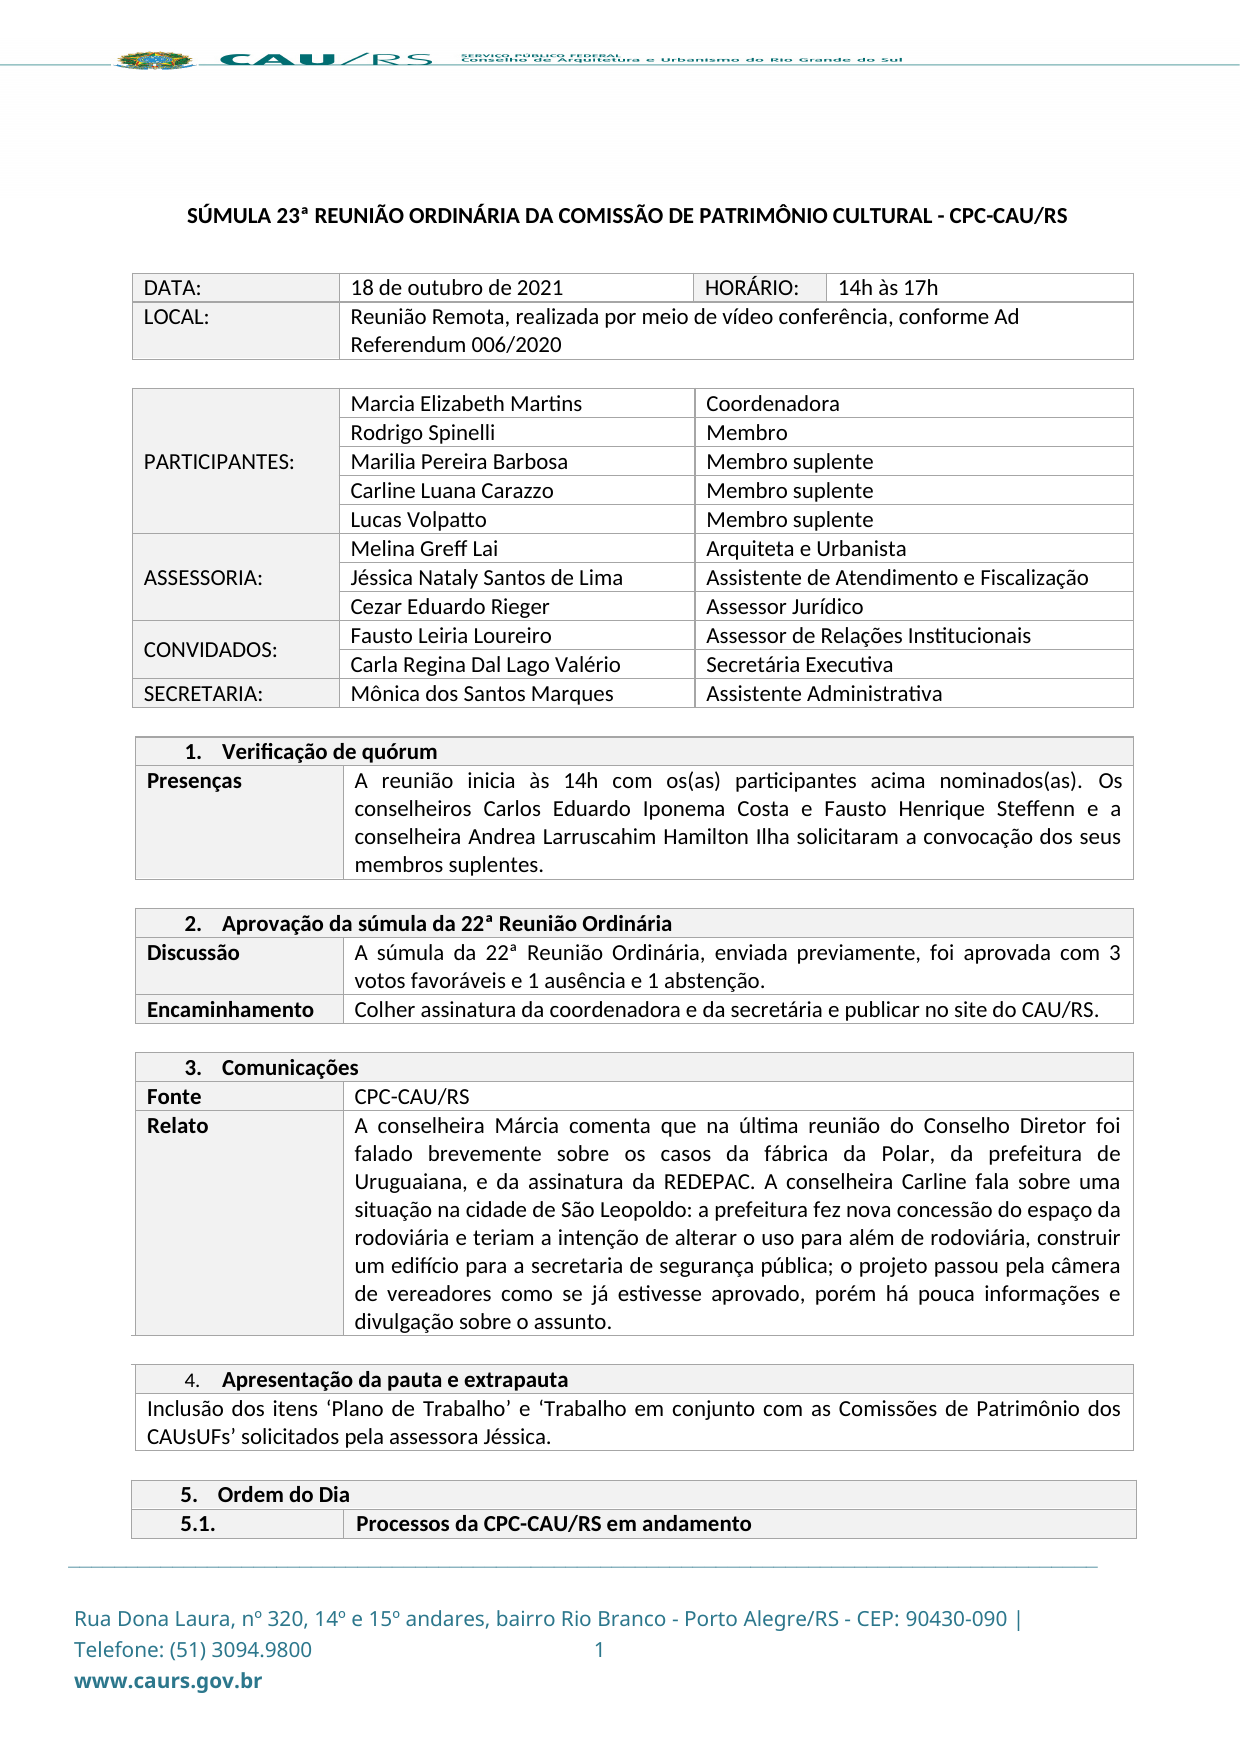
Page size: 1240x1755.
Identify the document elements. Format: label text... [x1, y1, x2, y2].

table_cell Assessor Jurídico [696, 592, 1133, 620]
table_header 18 de outubro de 2021 [340, 274, 693, 301]
table_cell Discussão [136, 938, 343, 994]
table_cell [131, 1023, 136, 1052]
table_cell Presenças [136, 766, 343, 878]
table_cell Assistente Administrativa [696, 679, 1133, 707]
table_cell [131, 994, 135, 1023]
table_header [131, 736, 135, 765]
table_cell Carline Luana Carazzo [340, 476, 694, 504]
table_cell Carla Regina Dal Lago Valério [340, 650, 694, 678]
table_cell Membro suplente [696, 476, 1133, 504]
table_cell [131, 1336, 1133, 1364]
table_cell [131, 1365, 135, 1393]
table_cell [131, 765, 135, 878]
table_cell [131, 1393, 135, 1450]
table_cell Cezar Eduardo Rieger [340, 592, 694, 620]
table_cell CONVIDADOS: [133, 621, 339, 678]
table_cell Inclusão dos itens ‘Plano de Trabalho’ e ‘Trabalho em conjunto com as Comissões de Patrimônio dos CAUsUFs’ solicitados pela assessora Jéssica. [136, 1394, 1133, 1450]
table_cell [131, 908, 135, 937]
table_cell Comunicações [136, 1053, 1133, 1081]
table_cell Relato [136, 1111, 343, 1335]
table_cell Lucas Volpatto [340, 505, 694, 533]
table_cell Jéssica Nataly Santos de Lima [340, 563, 694, 591]
table_cell Reunião Remota, realizada por meio de vídeo conferência, conforme Ad Referendum 006/2020 [340, 303, 1133, 358]
table_header Coordenadora [696, 389, 1133, 417]
table_cell Apresentação da pauta e extrapauta [136, 1365, 1133, 1393]
table_cell Rodrigo Spinelli [340, 418, 694, 446]
text SÚMULA 23ª REUNIÃO ORDINÁRIA DA COMISSÃO DE PATRIMÔNIO CULTURAL - CPC-CAU/RS [162, 201, 1093, 229]
table_cell Melina Greff Lai [340, 534, 694, 562]
table_cell Mônica dos Santos Marques [340, 679, 694, 707]
table_cell Arquiteta e Urbanista [696, 534, 1133, 562]
table_header DATA: [133, 274, 339, 301]
table_cell [131, 1081, 135, 1110]
table_cell A súmula da 22ª Reunião Ordinária, enviada previamente, foi aprovada com 3 votos favoráveis e 1 ausência e 1 abstenção. [344, 938, 1133, 994]
table_cell A reunião inicia às 14h com os(as) participantes acima nominados(as). Os conselheiros Carlos Eduardo Iponema Costa e Fausto Henrique Steffenn e a conselheira Andrea Larruscahim Hamilton Ilha solicitaram a convocação dos seus membros suplentes. [344, 766, 1133, 878]
table_cell Encaminhamento [136, 995, 343, 1023]
table_cell Fausto Leiria Loureiro [340, 621, 694, 649]
table_header Ordem do Dia [132, 1481, 1136, 1508]
table_cell [132, 1510, 343, 1538]
table_cell Membro suplente [696, 505, 1133, 533]
table_header 14h às 17h [827, 274, 1133, 301]
table_cell Secretária Executiva [696, 650, 1133, 678]
table_header HORÁRIO: [694, 274, 826, 301]
table_cell Marilia Pereira Barbosa [340, 447, 694, 475]
table_cell Membro [696, 418, 1133, 446]
table_cell A conselheira Márcia comenta que na última reunião do Conselho Diretor foi falado brevemente sobre os casos da fábrica da Polar, da prefeitura de Uruguaiana, e da assinatura da REDEPAC. A conselheira Carline fala sobre uma situação na cidade de São Leopoldo: a prefeitura fez nova concessão do espaço da rodoviária e teriam a intenção de alterar o uso para além de rodoviária, construir um edifício para a secretaria de segurança pública; o projeto passou pela câmera de vereadores como se já estivesse aprovado, porém há pouca informações e divulgação sobre o assunto. [344, 1111, 1133, 1335]
table_header Verificação de quórum [136, 738, 1133, 765]
table_cell Colher assinatura da coordenadora e da secretária e publicar no site do CAU/RS. [344, 995, 1133, 1023]
table_cell [131, 1052, 135, 1081]
table_cell Membro suplente [696, 447, 1133, 475]
table_cell [131, 879, 136, 908]
table_cell SECRETARIA: [133, 679, 339, 707]
table_cell Assistente de Atendimento e Fiscalização [696, 563, 1133, 591]
table_cell CPC-CAU/RS [344, 1082, 1133, 1110]
table_cell Assessor de Relações Institucionais [696, 621, 1133, 649]
table_cell [131, 937, 135, 994]
table_cell Fonte [136, 1082, 343, 1110]
table_cell Aprovação da súmula da 22ª Reunião Ordinária [136, 909, 1133, 937]
table_cell Processos da CPC-CAU/RS em andamento [344, 1510, 1136, 1538]
table_cell ASSESSORIA: [133, 534, 339, 620]
table_cell LOCAL: [133, 303, 339, 358]
table_cell [136, 880, 1133, 908]
table_cell [131, 1110, 135, 1335]
table_cell [136, 1024, 1133, 1052]
table_header Marcia Elizabeth Martins [340, 389, 694, 417]
table_header PARTICIPANTES: [133, 389, 339, 533]
